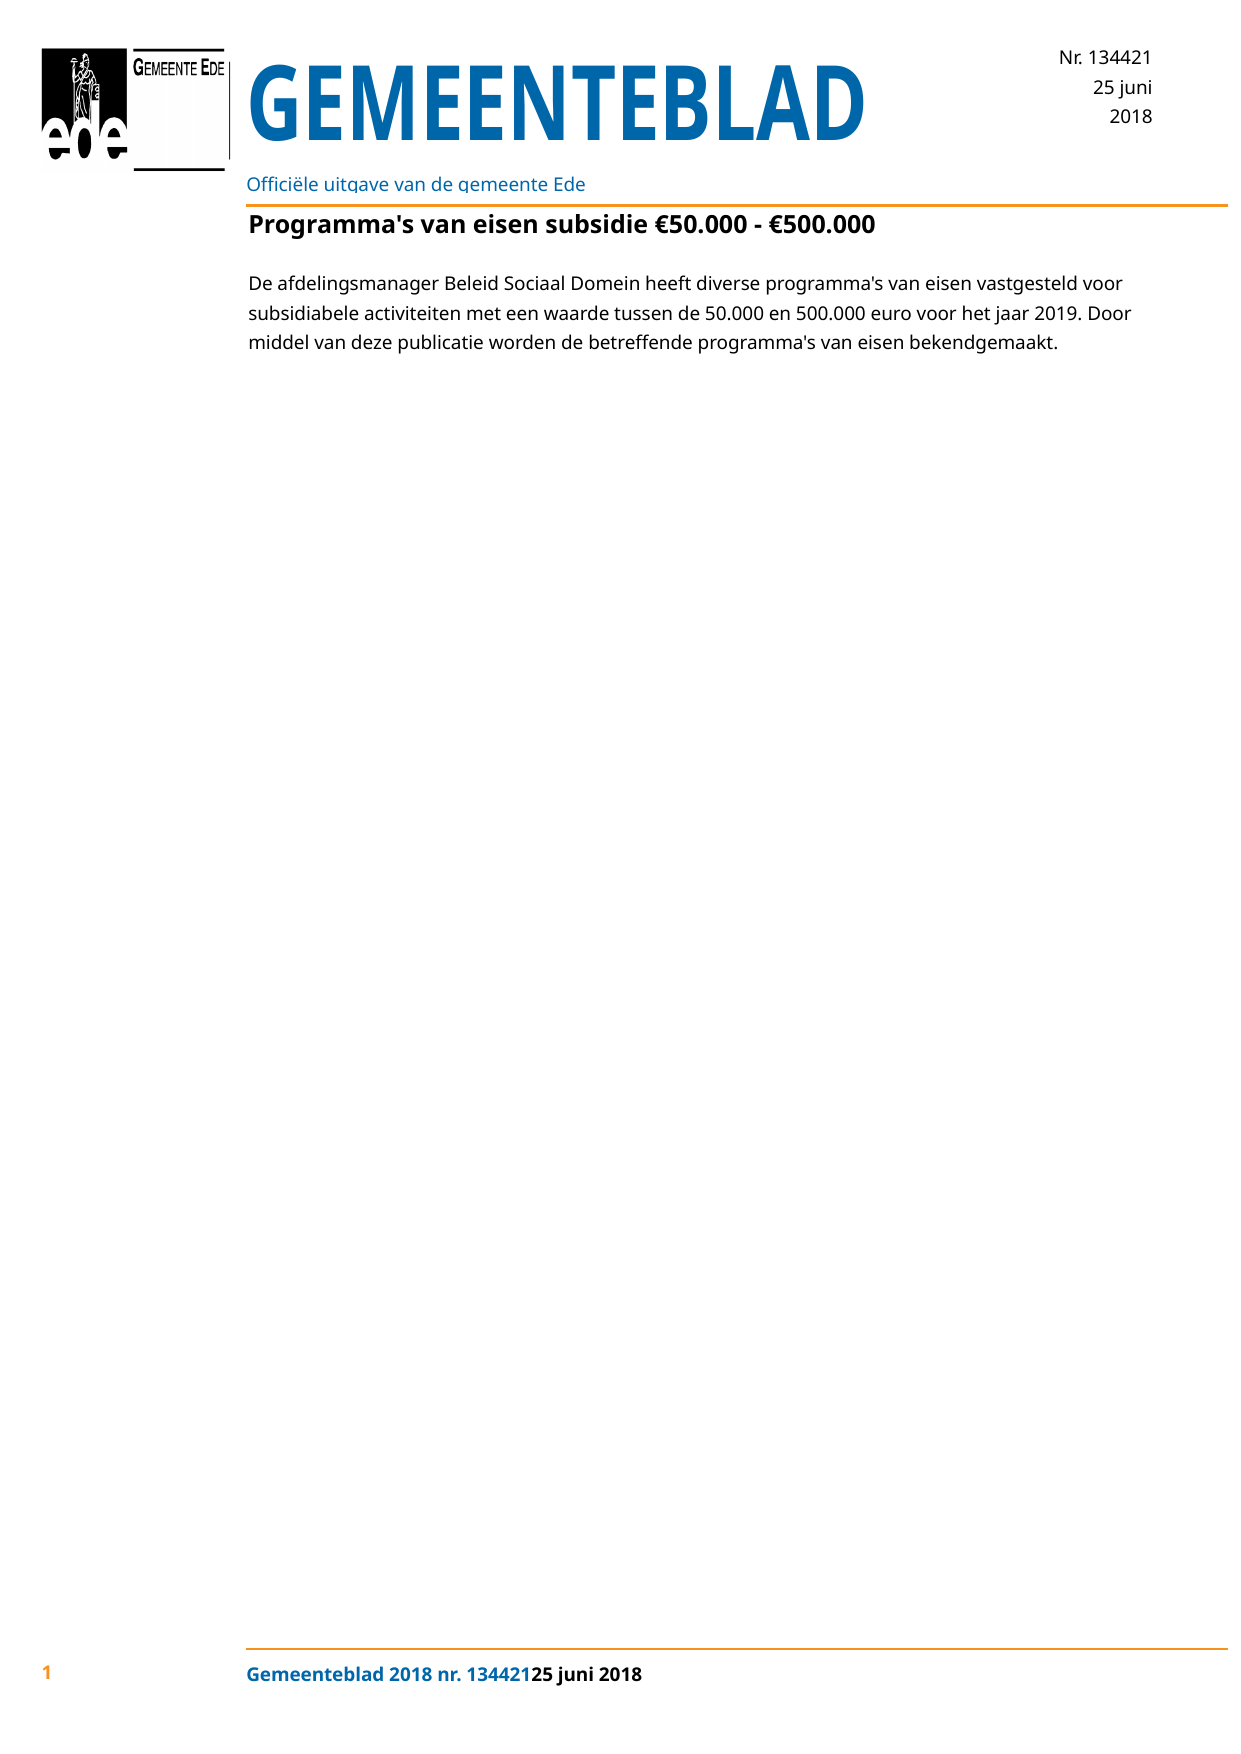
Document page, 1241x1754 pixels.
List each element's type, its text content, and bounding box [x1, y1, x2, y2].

text De afdelingsmanager Beleid Sociaal Domein heeft diverse programma's van eisen vastgesteld voor subsidiabele activiteiten met een waarde tussen de 50.000 en 500.000 euro voor het jaar 2019. Door middel van deze publicatie worden de betreffende programma's van eisen bekendgemaakt. [248, 270, 1152, 355]
picture [41, 47, 231, 172]
text Programma's van eisen subsidie €50.000 - €500.000 [248, 207, 1152, 241]
